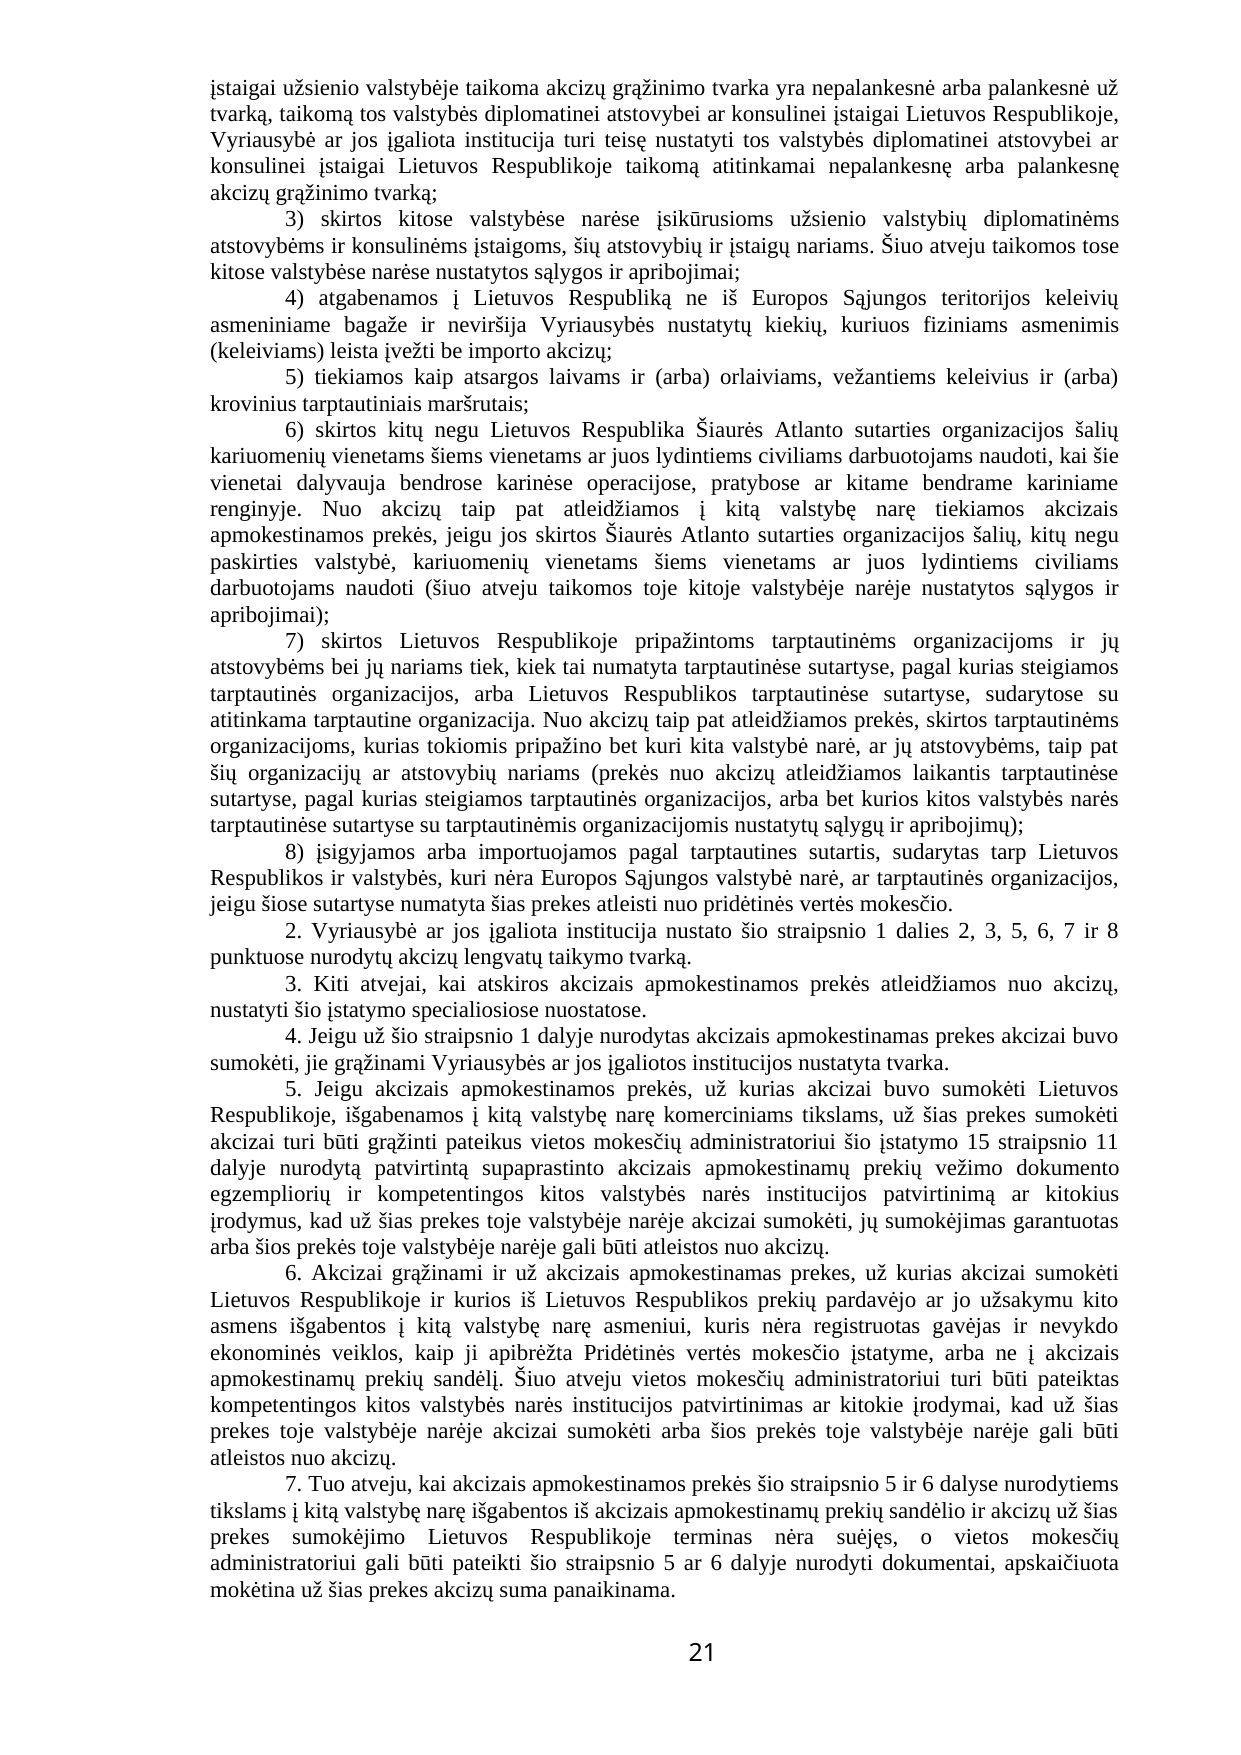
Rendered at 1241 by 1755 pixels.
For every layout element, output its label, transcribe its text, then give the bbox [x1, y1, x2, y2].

text 4) atgabenamos į Lietuvos Respubliką ne iš Europos Sąjungos teritorijos keleivių asmeniniame bagaže ir neviršija Vyriausybės nustatytų kiekių, kuriuos fiziniams asmenimis (keleiviams) leista įvežti be importo akcizų; [210, 284, 1120, 363]
text įstaigai užsienio valstybėje taikoma akcizų grąžinimo tvarka yra nepalankesnė arba palankesnė už tvarką, taikomą tos valstybės diplomatinei atstovybei ar konsulinei įstaigai Lietuvos Respublikoje, Vyriausybė ar jos įgaliota institucija turi teisę nustatyti tos valstybės diplomatinei atstovybei ar konsulinei įstaigai Lietuvos Respublikoje taikomą atitinkamai nepalankesnę arba palankesnę akcizų grąžinimo tvarką; [210, 73, 1120, 205]
text 6. Akcizai grąžinami ir už akcizais apmokestinamas prekes, už kurias akcizai sumokėti Lietuvos Respublikoje ir kurios iš Lietuvos Respublikos prekių pardavėjo ar jo užsakymu kito asmens išgabentos į kitą valstybę narę asmeniui, kuris nėra registruotas gavėjas ir nevykdo ekonominės veiklos, kaip ji apibrėžta Pridėtinės vertės mokesčio įstatyme, arba ne į akcizais apmokestinamų prekių sandėlį. Šiuo atveju vietos mokesčių administratoriui turi būti pateiktas kompetentingos kitos valstybės narės institucijos patvirtinimas ar kitokie įrodymai, kad už šias prekes toje valstybėje narėje akcizai sumokėti arba šios prekės toje valstybėje narėje gali būti atleistos nuo akcizų. [210, 1259, 1120, 1470]
text 2. Vyriausybė ar jos įgaliota institucija nustato šio straipsnio 1 dalies 2, 3, 5, 6, 7 ir 8 punktuose nurodytų akcizų lengvatų taikymo tvarką. [210, 917, 1120, 969]
text 7) skirtos Lietuvos Respublikoje pripažintoms tarptautinėms organizacijoms ir jų atstovybėms bei jų nariams tiek, kiek tai numatyta tarptautinėse sutartyse, pagal kurias steigiamos tarptautinės organizacijos, arba Lietuvos Respublikos tarptautinėse sutartyse, sudarytose su atitinkama tarptautine organizacija. Nuo akcizų taip pat atleidžiamos prekės, skirtos tarptautinėms organizacijoms, kurias tokiomis pripažino bet kuri kita valstybė narė, ar jų atstovybėms, taip pat šių organizacijų ar atstovybių nariams (prekės nuo akcizų atleidžiamos laikantis tarptautinėse sutartyse, pagal kurias steigiamos tarptautinės organizacijos, arba bet kurios kitos valstybės narės tarptautinėse sutartyse su tarptautinėmis organizacijomis nustatytų sąlygų ir apribojimų); [210, 627, 1120, 838]
text 3. Kiti atvejai, kai atskiros akcizais apmokestinamos prekės atleidžiamos nuo akcizų, nustatyti šio įstatymo specialiosiose nuostatose. [210, 969, 1120, 1022]
text 7. Tuo atveju, kai akcizais apmokestinamos prekės šio straipsnio 5 ir 6 dalyse nurodytiems tikslams į kitą valstybę narę išgabentos iš akcizais apmokestinamų prekių sandėlio ir akcizų už šias prekes sumokėjimo Lietuvos Respublikoje terminas nėra suėjęs, o vietos mokesčių administratoriui gali būti pateikti šio straipsnio 5 ar 6 dalyje nurodyti dokumentai, apskaičiuota mokėtina už šias prekes akcizų suma panaikinama. [210, 1470, 1120, 1602]
text 4. Jeigu už šio straipsnio 1 dalyje nurodytas akcizais apmokestinamas prekes akcizai buvo sumokėti, jie grąžinami Vyriausybės ar jos įgaliotos institucijos nustatyta tvarka. [210, 1022, 1120, 1075]
text 3) skirtos kitose valstybėse narėse įsikūrusioms užsienio valstybių diplomatinėms atstovybėms ir konsulinėms įstaigoms, šių atstovybių ir įstaigų nariams. Šiuo atveju taikomos tose kitose valstybėse narėse nustatytos sąlygos ir apribojimai; [210, 205, 1120, 284]
text 5) tiekiamos kaip atsargos laivams ir (arba) orlaiviams, vežantiems keleivius ir (arba) krovinius tarptautiniais maršrutais; [210, 363, 1120, 416]
text 6) skirtos kitų negu Lietuvos Respublika Šiaurės Atlanto sutarties organizacijos šalių kariuomenių vienetams šiems vienetams ar juos lydintiems civiliams darbuotojams naudoti, kai šie vienetai dalyvauja bendrose karinėse operacijose, pratybose ar kitame bendrame kariniame renginyje. Nuo akcizų taip pat atleidžiamos į kitą valstybę narę tiekiamos akcizais apmokestinamos prekės, jeigu jos skirtos Šiaurės Atlanto sutarties organizacijos šalių, kitų negu paskirties valstybė, kariuomenių vienetams šiems vienetams ar juos lydintiems civiliams darbuotojams naudoti (šiuo atveju taikomos toje kitoje valstybėje narėje nustatytos sąlygos ir apribojimai); [210, 416, 1120, 627]
text 5. Jeigu akcizais apmokestinamos prekės, už kurias akcizai buvo sumokėti Lietuvos Respublikoje, išgabenamos į kitą valstybę narę komerciniams tikslams, už šias prekes sumokėti akcizai turi būti grąžinti pateikus vietos mokesčių administratoriui šio įstatymo 15 straipsnio 11 dalyje nurodytą patvirtintą supaprastinto akcizais apmokestinamų prekių vežimo dokumento egzempliorių ir kompetentingos kitos valstybės narės institucijos patvirtinimą ar kitokius įrodymus, kad už šias prekes toje valstybėje narėje akcizai sumokėti, jų sumokėjimas garantuotas arba šios prekės toje valstybėje narėje gali būti atleistos nuo akcizų. [210, 1075, 1120, 1259]
text 8) įsigyjamos arba importuojamos pagal tarptautines sutartis, sudarytas tarp Lietuvos Respublikos ir valstybės, kuri nėra Europos Sąjungos valstybė narė, ar tarptautinės organizacijos, jeigu šiose sutartyse numatyta šias prekes atleisti nuo pridėtinės vertės mokesčio. [210, 838, 1120, 917]
